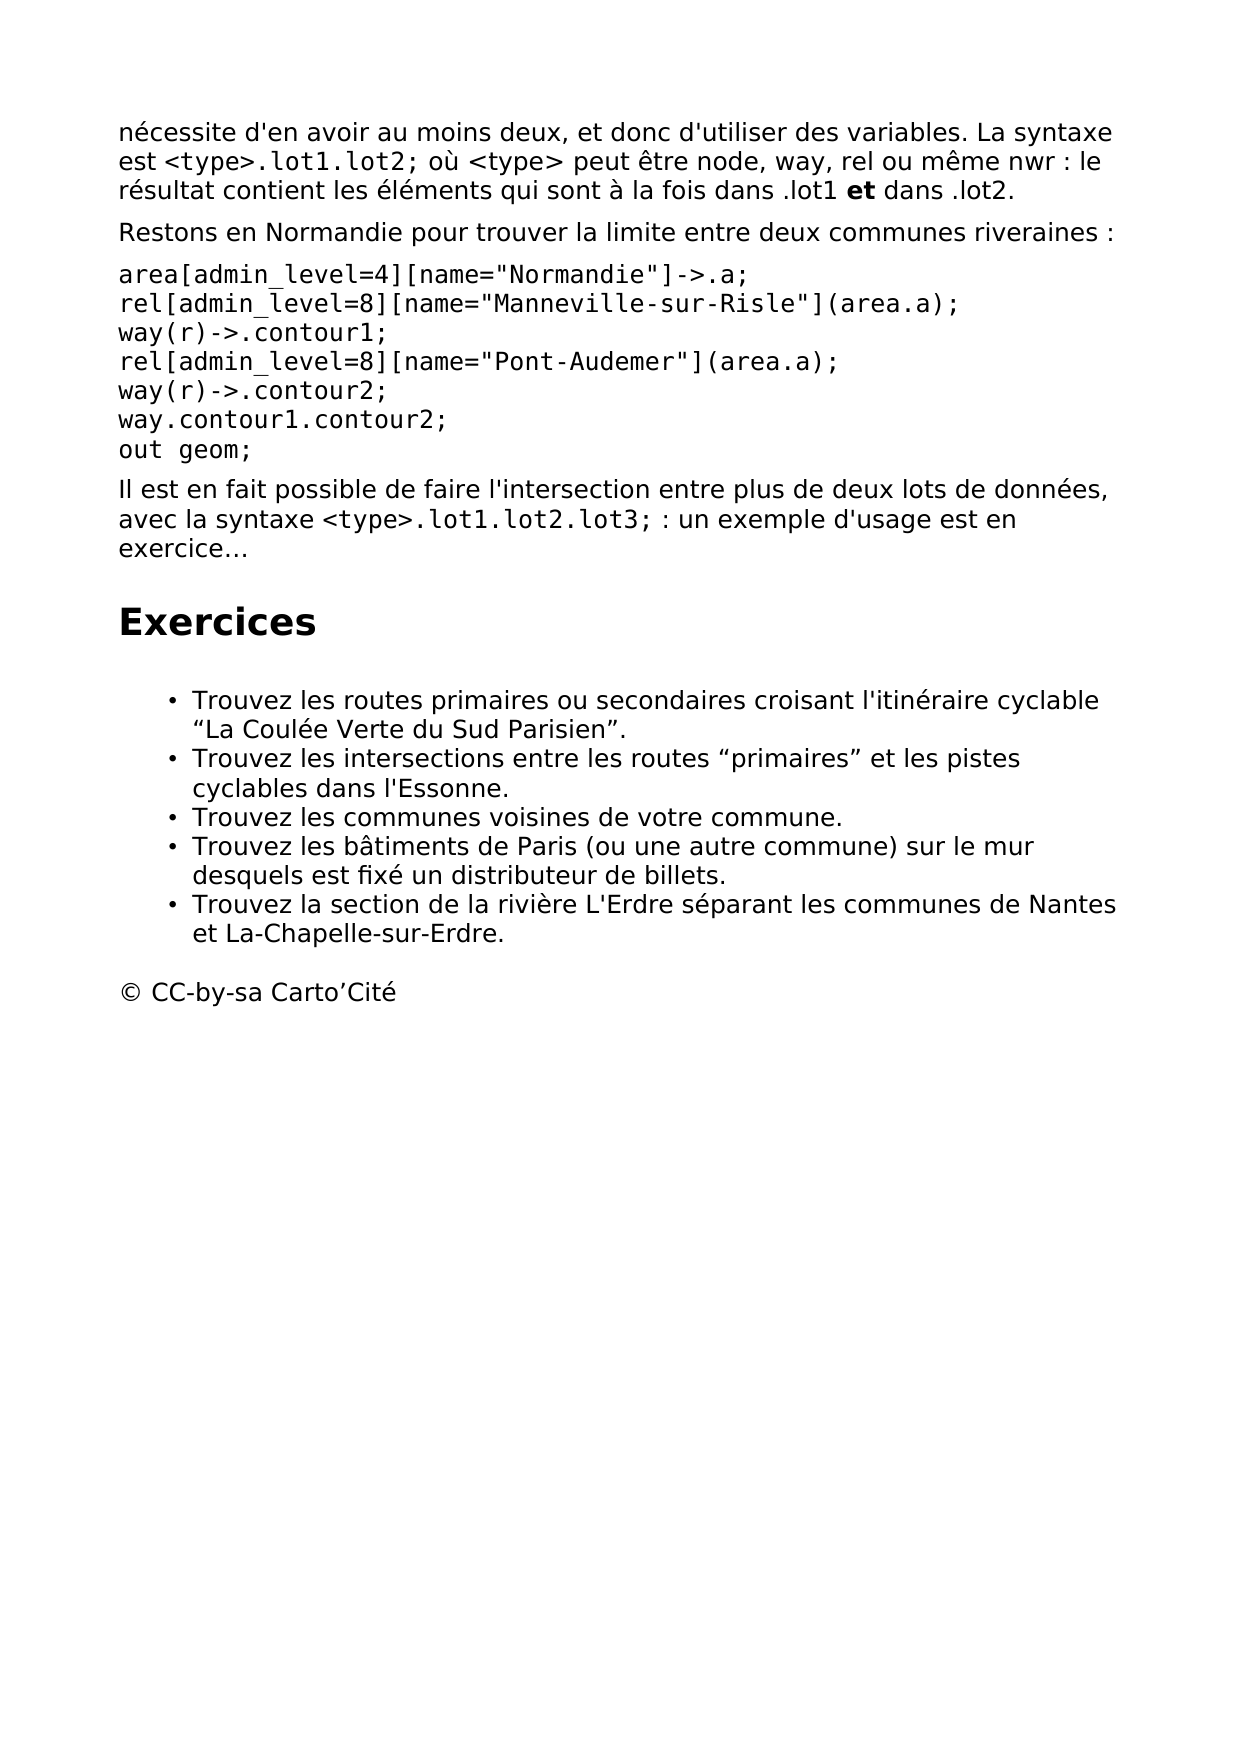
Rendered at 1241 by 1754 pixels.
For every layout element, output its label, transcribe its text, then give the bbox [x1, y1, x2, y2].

list Trouvez les bâtiments de Paris (ou une autre commune) sur le mur desquels est fixé un distributeur de billets. [177, 832, 1122, 891]
text © CC-by-sa Carto’Cité [118, 978, 1122, 1007]
text Restons en Normandie pour trouver la limite entre deux communes riveraines : [118, 218, 1122, 247]
list Trouvez les communes voisines de votre commune. [177, 803, 1122, 832]
list Trouvez la section de la rivière L'Erdre séparant les communes de Nantes et La-Chapelle-sur-Erdre. [177, 891, 1122, 949]
subtitle Exercices [118, 601, 1122, 644]
text Il est en fait possible de faire l'intersection entre plus de deux lots de données, avec la syntaxe <type>.lot1.lot2.lot3; : un exemple d'usage est en exercice… [118, 476, 1122, 563]
text nécessite d'en avoir au moins deux, et donc d'utiliser des variables. La syntaxe est <type>.lot1.lot2; où <type> peut être node, way, rel ou même nwr : le résultat contient les éléments qui sont à la fois dans .lot1 et dans .lot2. [118, 118, 1122, 206]
list Trouvez les intersections entre les routes “primaires” et les pistes cyclables dans l'Essonne. [177, 745, 1122, 803]
list Trouvez les routes primaires ou secondaires croisant l'itinéraire cyclable “La Coulée Verte du Sud Parisien”. [177, 686, 1122, 745]
text area[admin_level=4][name="Normandie"]->.a; rel[admin_level=8][name="Manneville-sur-Risle"](area.a); way(r)->.contour1; rel[admin_level=8][name="Pont-Audemer"](area.a); way(r)->.contour2; way.contour1.contour2; out geom; [118, 260, 1122, 464]
